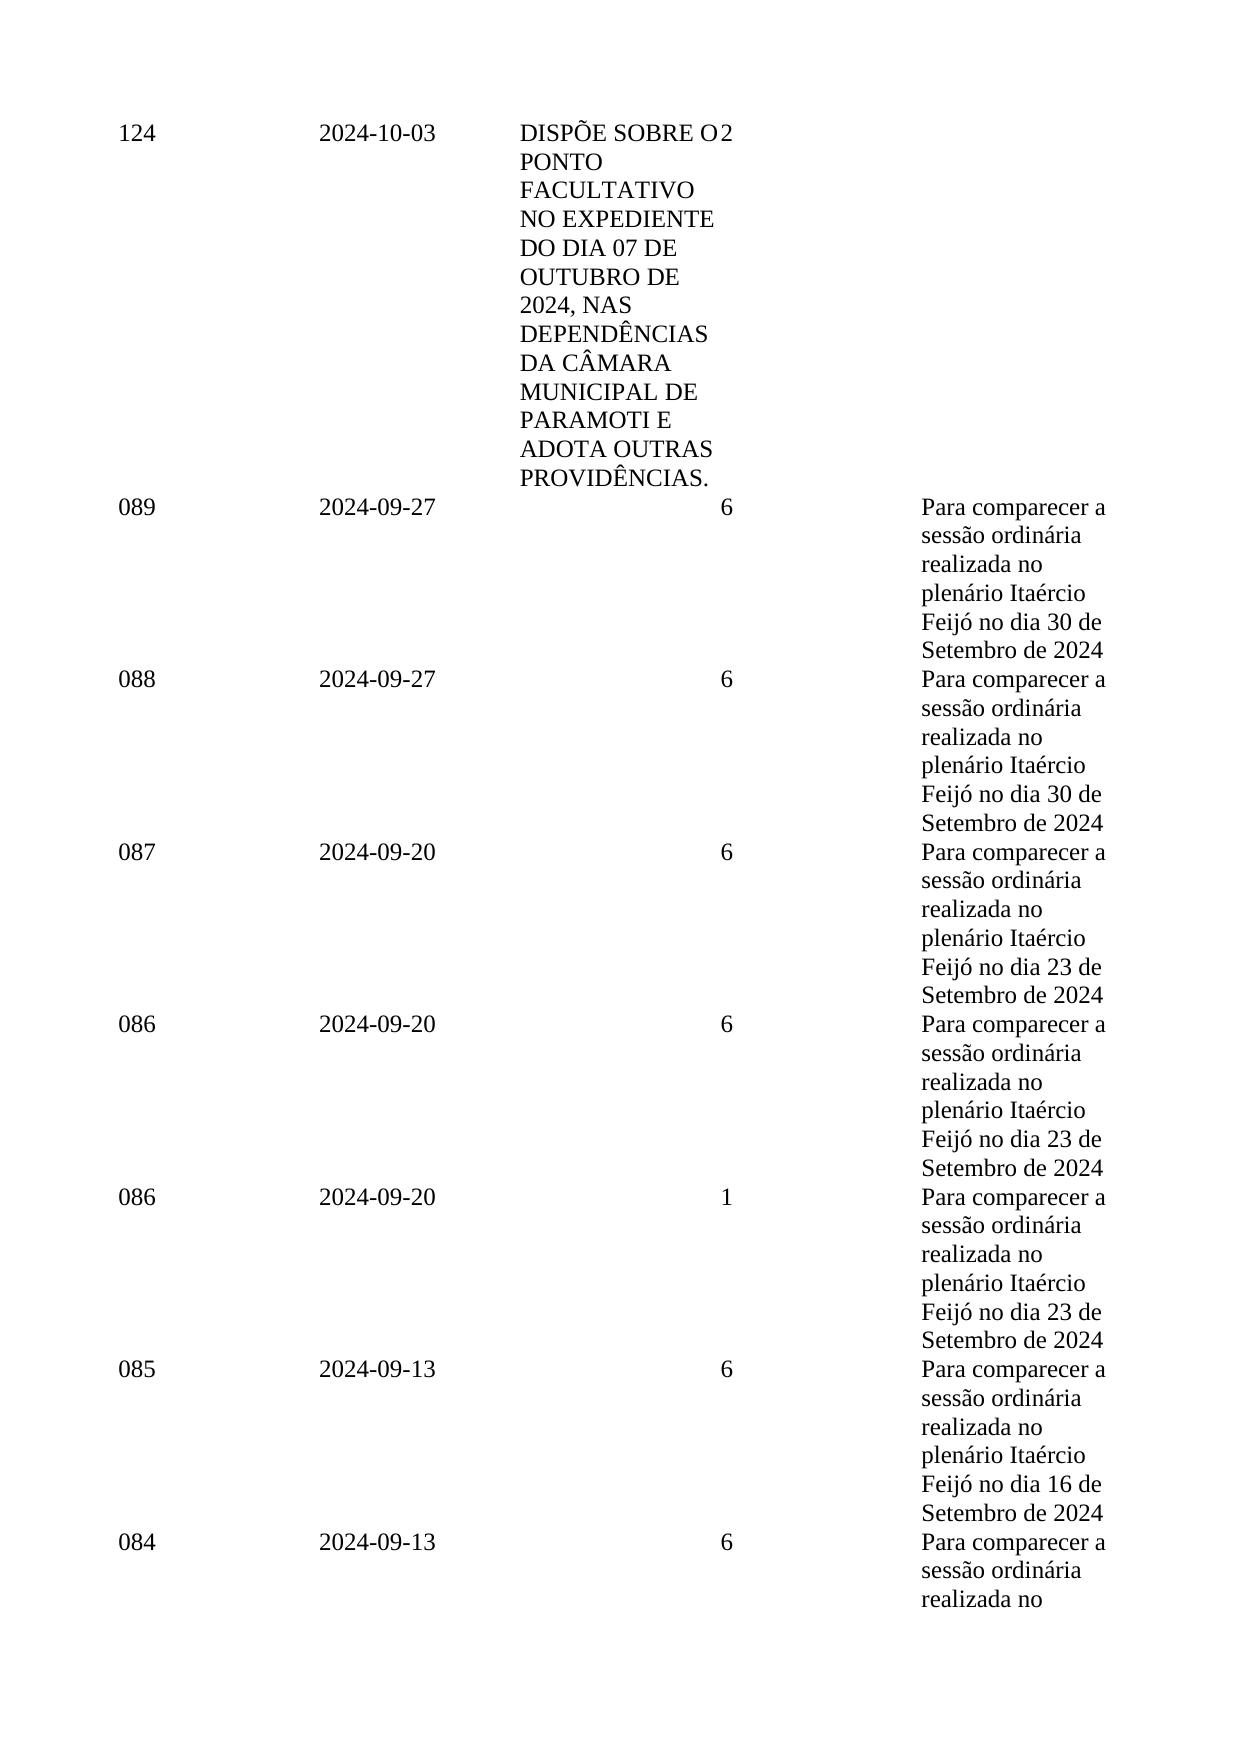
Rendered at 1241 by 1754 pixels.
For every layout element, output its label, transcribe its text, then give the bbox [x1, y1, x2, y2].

table_cell 6 [720, 1354, 921, 1527]
table_cell [520, 837, 720, 1009]
table_cell 088 [118, 664, 319, 837]
table_cell [520, 664, 720, 837]
table_cell 084 [118, 1527, 319, 1613]
table_cell 6 [720, 837, 921, 1009]
table_cell Para comparecer a sessão ordinária realizada no plenário Itaércio Feijó no dia 30 de Setembro de 2024 [921, 664, 1122, 837]
table_cell 2024-09-27 [319, 664, 519, 837]
table_cell [520, 1009, 720, 1182]
table_cell Para comparecer a sessão ordinária realizada no [921, 1527, 1122, 1613]
table_cell 087 [118, 837, 319, 1009]
table_cell 2024-09-20 [319, 837, 519, 1009]
table_cell 6 [720, 1527, 921, 1613]
table_cell 2024-09-20 [319, 1009, 519, 1182]
table_cell Para comparecer a sessão ordinária realizada no plenário Itaércio Feijó no dia 23 de Setembro de 2024 [921, 837, 1122, 1009]
table_cell Para comparecer a sessão ordinária realizada no plenário Itaércio Feijó no dia 23 de Setembro de 2024 [921, 1009, 1122, 1182]
table_cell 2024-09-20 [319, 1182, 519, 1354]
table_cell 124 [118, 118, 319, 492]
table_cell [921, 118, 1122, 492]
table_cell DISPÕE SOBRE O PONTO FACULTATIVO NO EXPEDIENTE DO DIA 07 DE OUTUBRO DE 2024, NAS DEPENDÊNCIAS DA CÂMARA MUNICIPAL DE PARAMOTI E ADOTA OUTRAS PROVIDÊNCIAS. [520, 118, 720, 492]
table_cell Para comparecer a sessão ordinária realizada no plenário Itaércio Feijó no dia 23 de Setembro de 2024 [921, 1182, 1122, 1354]
table_cell 085 [118, 1354, 319, 1527]
table_cell [520, 492, 720, 664]
table_cell 6 [720, 492, 921, 664]
table_cell 089 [118, 492, 319, 664]
table_cell [520, 1354, 720, 1527]
table_cell 2 [720, 118, 921, 492]
table_cell [520, 1182, 720, 1354]
table_cell 2024-09-13 [319, 1527, 519, 1613]
table_cell [520, 1527, 720, 1613]
table_cell Para comparecer a sessão ordinária realizada no plenário Itaércio Feijó no dia 30 de Setembro de 2024 [921, 492, 1122, 664]
table_cell 086 [118, 1009, 319, 1182]
table_cell 1 [720, 1182, 921, 1354]
table_cell 2024-09-27 [319, 492, 519, 664]
table_cell 6 [720, 664, 921, 837]
table_cell 086 [118, 1182, 319, 1354]
table_cell Para comparecer a sessão ordinária realizada no plenário Itaércio Feijó no dia 16 de Setembro de 2024 [921, 1354, 1122, 1527]
table_cell 2024-10-03 [319, 118, 519, 492]
table_cell 6 [720, 1009, 921, 1182]
table_cell 2024-09-13 [319, 1354, 519, 1527]
